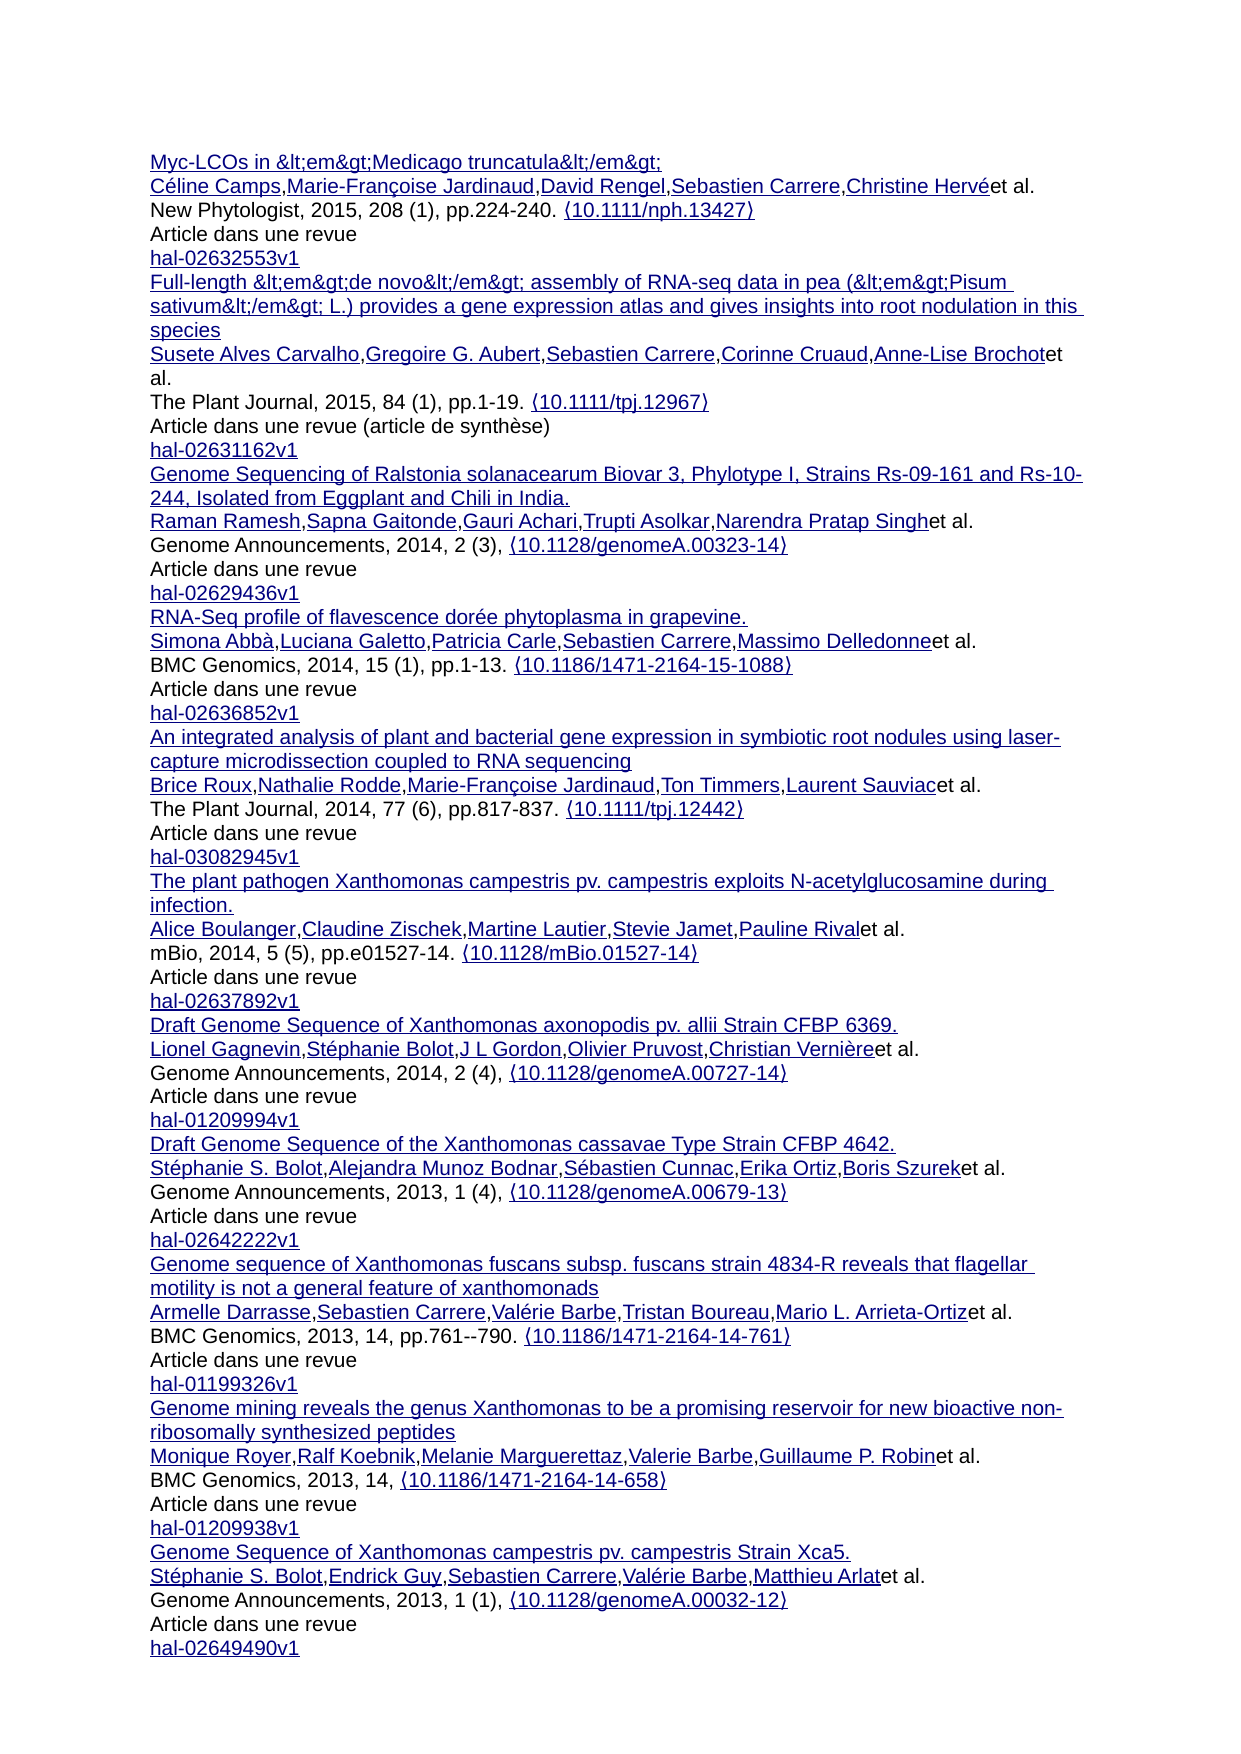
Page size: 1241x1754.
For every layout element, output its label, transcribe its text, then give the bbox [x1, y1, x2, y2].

table_cell Myc-LCOs in &lt;em&gt;Medicago truncatula&lt;/em&gt; Céline Camps,Marie-Françoise Jardinaud,David Rengel,Sebastien Carrere,Christine Hervéet al. New Phytologist, 2015, 208 (1), pp.224-240. ⟨10.1111/nph.13427⟩ Article dans une revue hal-02632553v1 [150, 150, 1090, 270]
table_cell Genome mining reveals the genus Xanthomonas to be a promising reservoir for new bioactive non-ribosomally synthesized peptides Monique Royer,Ralf Koebnik,Melanie Marguerettaz,Valerie Barbe,Guillaume P. Robinet al. BMC Genomics, 2013, 14, ⟨10.1186/1471-2164-14-658⟩ Article dans une revue hal-01209938v1 [150, 1396, 1090, 1539]
table_cell Full-length &lt;em&gt;de novo&lt;/em&gt; assembly of RNA-seq data in pea (&lt;em&gt;Pisum sativum&lt;/em&gt; L.) provides a gene expression atlas and gives insights into root nodulation in this species Susete Alves Carvalho,Gregoire G. Aubert,Sebastien Carrere,Corinne Cruaud,Anne-Lise Brochotet al. The Plant Journal, 2015, 84 (1), pp.1-19. ⟨10.1111/tpj.12967⟩ Article dans une revue (article de synthèse) hal-02631162v1 [150, 270, 1090, 461]
table_cell An integrated analysis of plant and bacterial gene expression in symbiotic root nodules using laser-capture microdissection coupled to RNA sequencing Brice Roux,Nathalie Rodde,Marie-Françoise Jardinaud,Ton Timmers,Laurent Sauviacet al. The Plant Journal, 2014, 77 (6), pp.817-837. ⟨10.1111/tpj.12442⟩ Article dans une revue hal-03082945v1 [150, 725, 1090, 869]
table_cell Draft Genome Sequence of the Xanthomonas cassavae Type Strain CFBP 4642. Stéphanie S. Bolot,Alejandra Munoz Bodnar,Sébastien Cunnac,Erika Ortiz,Boris Szureket al. Genome Announcements, 2013, 1 (4), ⟨10.1128/genomeA.00679-13⟩ Article dans une revue hal-02642222v1 [150, 1132, 1090, 1252]
table_cell Genome Sequence of Xanthomonas campestris pv. campestris Strain Xca5. Stéphanie S. Bolot,Endrick Guy,Sebastien Carrere,Valérie Barbe,Matthieu Arlatet al. Genome Announcements, 2013, 1 (1), ⟨10.1128/genomeA.00032-12⟩ Article dans une revue hal-02649490v1 [150, 1540, 1090, 1659]
table_cell The plant pathogen Xanthomonas campestris pv. campestris exploits N-acetylglucosamine during infection. Alice Boulanger,Claudine Zischek,Martine Lautier,Stevie Jamet,Pauline Rivalet al. mBio, 2014, 5 (5), pp.e01527-14. ⟨10.1128/mBio.01527-14⟩ Article dans une revue hal-02637892v1 [150, 869, 1090, 1012]
table_cell Genome Sequencing of Ralstonia solanacearum Biovar 3, Phylotype I, Strains Rs-09-161 and Rs-10-244, Isolated from Eggplant and Chili in India. Raman Ramesh,Sapna Gaitonde,Gauri Achari,Trupti Asolkar,Narendra Pratap Singhet al. Genome Announcements, 2014, 2 (3), ⟨10.1128/genomeA.00323-14⟩ Article dans une revue hal-02629436v1 [150, 461, 1090, 605]
table_cell Draft Genome Sequence of Xanthomonas axonopodis pv. allii Strain CFBP 6369. Lionel Gagnevin,Stéphanie Bolot,J L Gordon,Olivier Pruvost,Christian Vernièreet al. Genome Announcements, 2014, 2 (4), ⟨10.1128/genomeA.00727-14⟩ Article dans une revue hal-01209994v1 [150, 1013, 1090, 1132]
table_cell RNA-Seq profile of flavescence dorée phytoplasma in grapevine. Simona Abbà,Luciana Galetto,Patricia Carle,Sebastien Carrere,Massimo Delledonneet al. BMC Genomics, 2014, 15 (1), pp.1-13. ⟨10.1186/1471-2164-15-1088⟩ Article dans une revue hal-02636852v1 [150, 605, 1090, 725]
table_cell Genome sequence of Xanthomonas fuscans subsp. fuscans strain 4834-R reveals that flagellar motility is not a general feature of xanthomonads Armelle Darrasse,Sebastien Carrere,Valérie Barbe,Tristan Boureau,Mario L. Arrieta-Ortizet al. BMC Genomics, 2013, 14, pp.761--790. ⟨10.1186/1471-2164-14-761⟩ Article dans une revue hal-01199326v1 [150, 1252, 1090, 1396]
